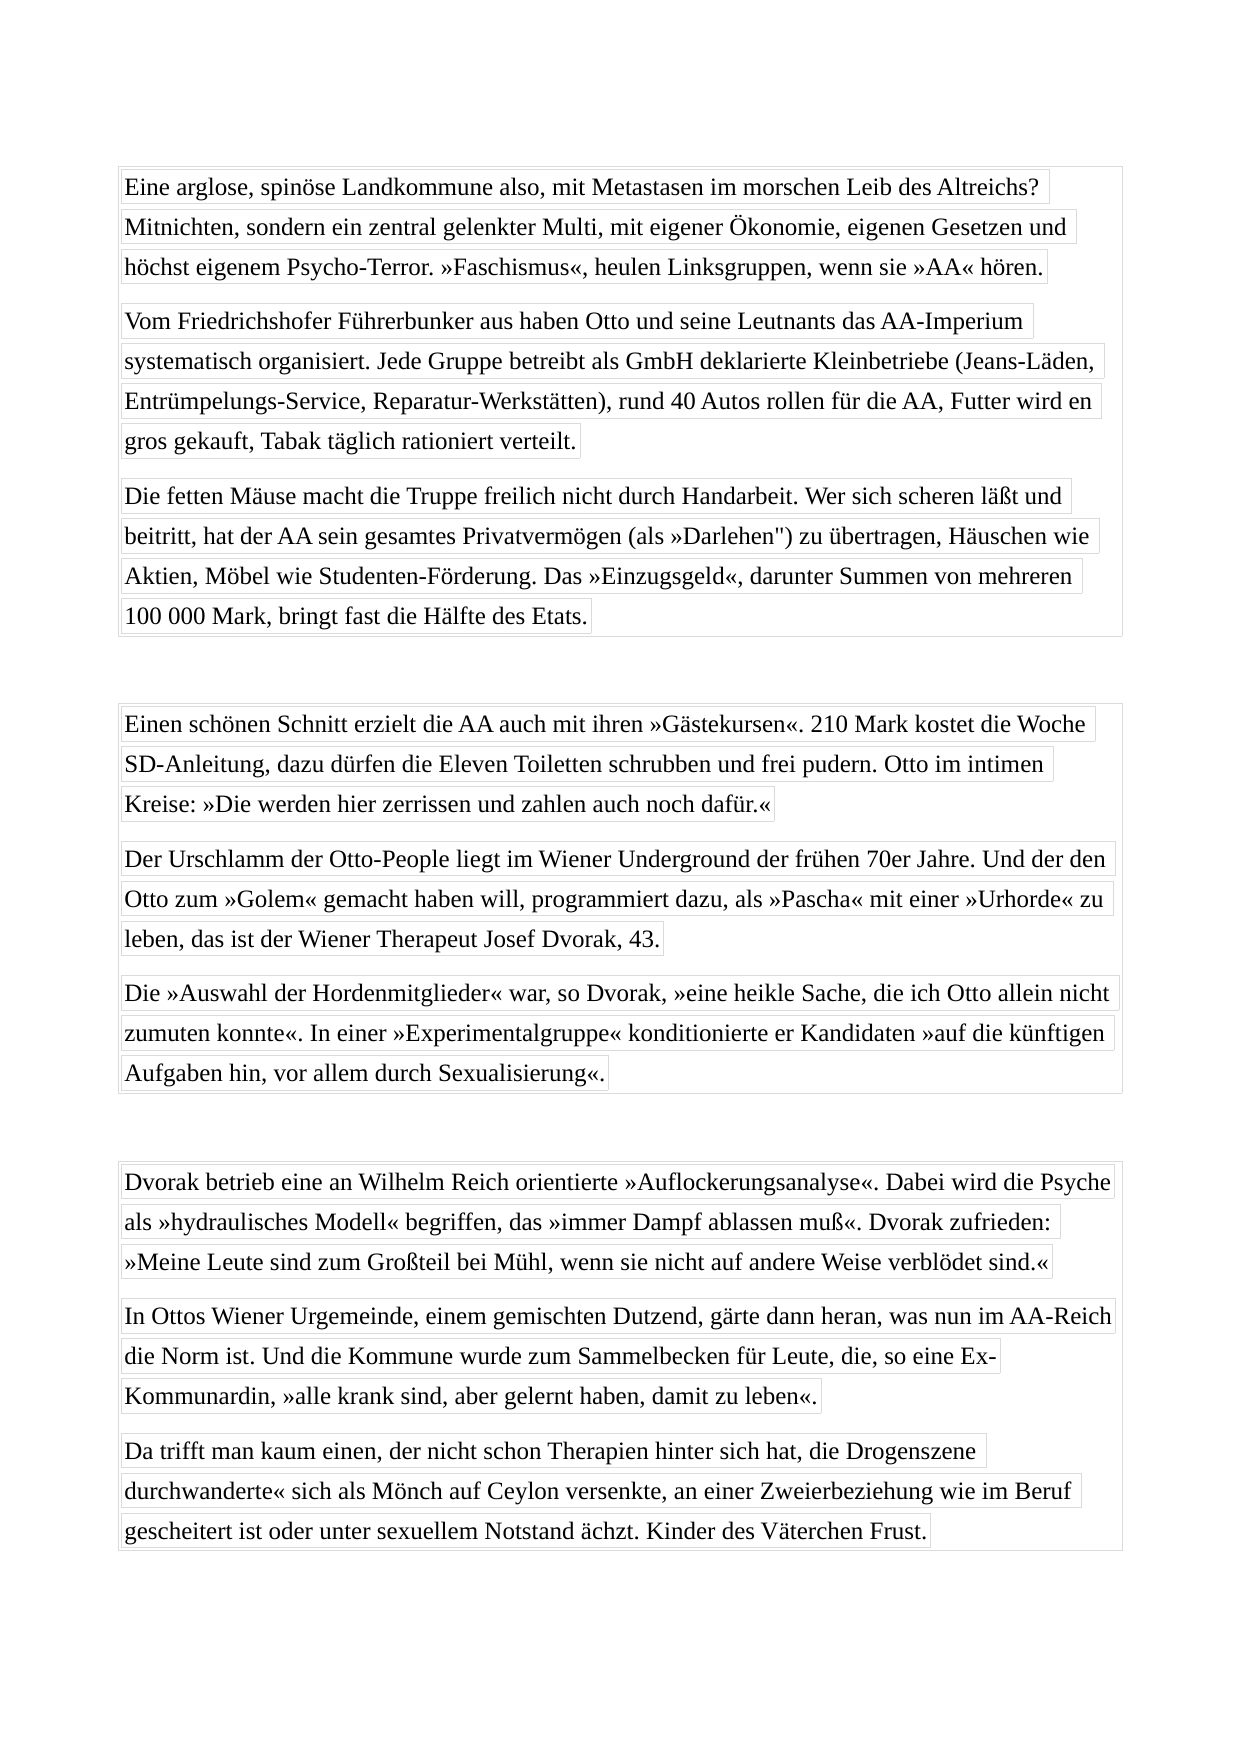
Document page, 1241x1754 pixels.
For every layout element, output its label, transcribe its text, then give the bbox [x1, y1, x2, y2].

text Der Urschlamm der Otto-People liegt im Wiener Underground der frühen 70er Jahre. Und der den Otto zum »Golem« gemacht haben will, programmiert dazu, als »Pascha« mit einer »Urhorde« zu leben, das ist der Wiener Therapeut Josef Dvorak, 43. [119, 838, 1122, 956]
text Dvorak betrieb eine an Wilhelm Reich orientierte »Auflockerungsanalyse«. Dabei wird die Psyche als »hydraulisches Modell« begriffen, das »immer Dampf ablassen muß«. Dvorak zufrieden: »Meine Leute sind zum Großteil bei Mühl, wenn sie nicht auf andere Weise verblödet sind.« [119, 1162, 1122, 1278]
text In Ottos Wiener Urgemeinde, einem gemischten Dutzend, gärte dann heran, was nun im AA-Reich die Norm ist. Und die Kommune wurde zum Sammelbecken für Leute, die, so eine Ex-Kommunardin, »alle krank sind, aber gelernt haben, damit zu leben«. [119, 1295, 1122, 1413]
text Da trifft man kaum einen, der nicht schon Therapien hinter sich hat, die Drogenszene durchwanderte« sich als Mönch auf Ceylon versenkte, an einer Zweierbeziehung wie im Beruf gescheitert ist oder unter sexuellem Notstand ächzt. Kinder des Väterchen Frust. [119, 1430, 1122, 1550]
text Die fetten Mäuse macht die Truppe freilich nicht durch Handarbeit. Wer sich scheren läßt und beitritt, hat der AA sein gesamtes Privatvermögen (als »Darlehen") zu übertragen, Häuschen wie Aktien, Möbel wie Studenten-Förderung. Das »Einzugsgeld«, darunter Summen von mehreren 100 000 Mark, bringt fast die Hälfte des Etats. [119, 475, 1122, 636]
text Einen schönen Schnitt erzielt die AA auch mit ihren »Gästekursen«. 210 Mark kostet die Woche SD-Anleitung, dazu dürfen die Eleven Toiletten schrubben und frei pudern. Otto im intimen Kreise: »Die werden hier zerrissen und zahlen auch noch dafür.« [119, 704, 1122, 821]
text Die »Auswahl der Hordenmitglieder« war, so Dvorak, »eine heikle Sache, die ich Otto allein nicht zumuten konnte«. In einer »Experimentalgruppe« konditionierte er Kandidaten »auf die künftigen Aufgaben hin, vor allem durch Sexualisierung«. [119, 972, 1122, 1093]
text Eine arglose, spinöse Landkommune also, mit Metastasen im morschen Leib des Altreichs? Mitnichten, sondern ein zentral gelenkter Multi, mit eigener Ökonomie, eigenen Gesetzen und höchst eigenem Psycho-Terror. »Faschismus«, heulen Linksgruppen, wenn sie »AA« hören. [119, 167, 1122, 283]
text Vom Friedrichshofer Führerbunker aus haben Otto und seine Leutnants das AA-Imperium systematisch organisiert. Jede Gruppe betreibt als GmbH deklarierte Kleinbetriebe (Jeans-Läden, Entrümpelungs-Service, Reparatur-Werkstätten), rund 40 Autos rollen für die AA, Futter wird en gros gekauft, Tabak täglich rationiert verteilt. [119, 300, 1122, 458]
